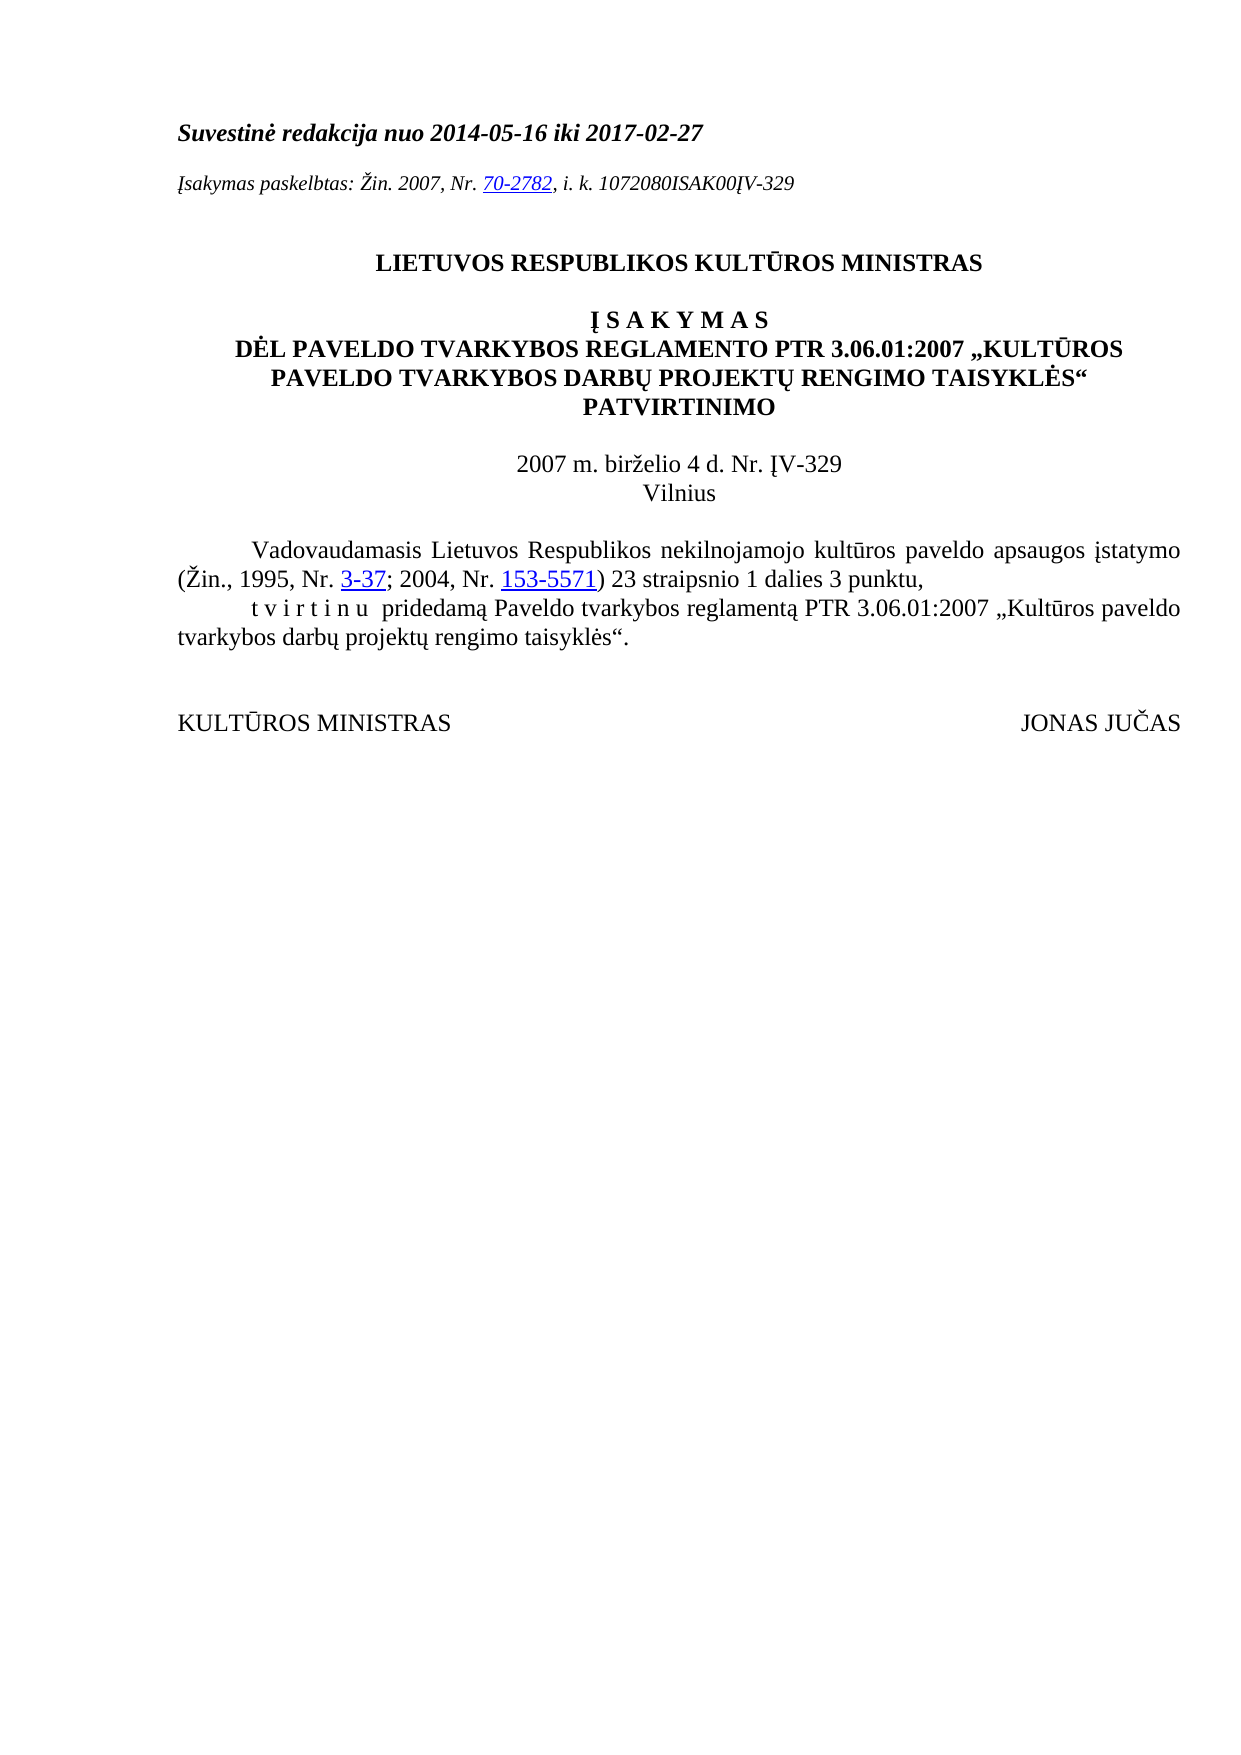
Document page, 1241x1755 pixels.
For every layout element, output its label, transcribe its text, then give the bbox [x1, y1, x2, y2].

text tvirtinu pridedamą Paveldo tvarkybos reglamentą PTR 3.06.01:2007 „Kultūros paveldo tvarkybos darbų projektų rengimo taisyklės“. [177, 593, 1181, 650]
text KULTŪROS MINISTRAS JONAS JUČAS [177, 708, 1181, 737]
text Vadovaudamasis Lietuvos Respublikos nekilnojamojo kultūros paveldo apsaugos įstatymo (Žin., 1995, Nr. 3-37; 2004, Nr. 153-5571) 23 straipsnio 1 dalies 3 punktu, [177, 535, 1181, 593]
text Suvestinė redakcija nuo 2014-05-16 iki 2017-02-27 [177, 118, 1181, 147]
text DĖL PAVELDO TVARKYBOS REGLAMENTO PTR 3.06.01:2007 „KULTŪROS PAVELDO TVARKYBOS DARBŲ PROJEKTŲ RENGIMO TAISYKLĖS“ PATVIRTINIMO [177, 334, 1181, 420]
text Į S A K Y M A S [177, 305, 1181, 334]
text LIETUVOS RESPUBLIKOS KULTŪROS MINISTRAS [177, 248, 1181, 277]
text Įsakymas paskelbtas: Žin. 2007, Nr. 70-2782, i. k. 1072080ISAK00ĮV-329 [177, 171, 1181, 195]
text Vilnius [177, 478, 1181, 507]
text 2007 m. birželio 4 d. Nr. ĮV-329 [177, 449, 1181, 478]
